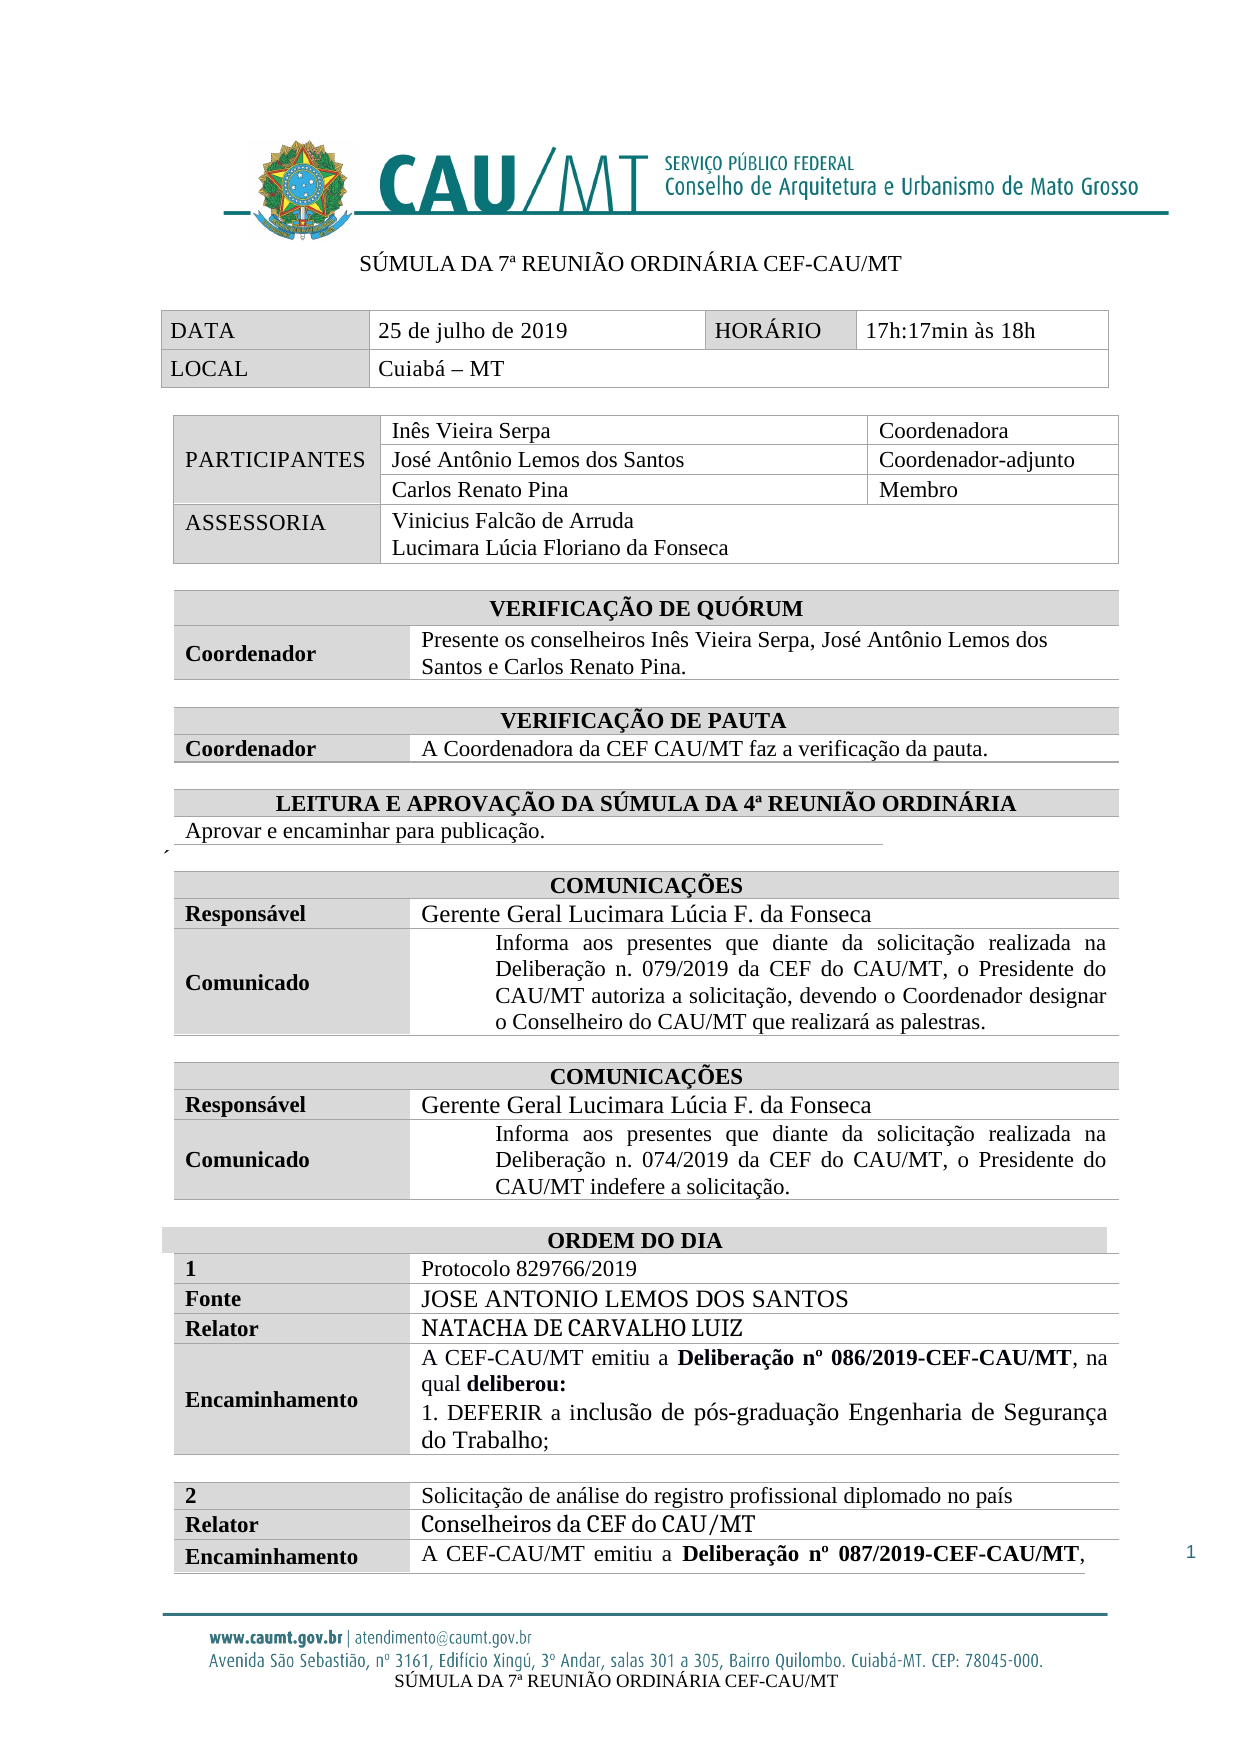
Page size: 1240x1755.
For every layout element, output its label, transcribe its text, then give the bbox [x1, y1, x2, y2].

table_header VERIFICAÇÃO DE QUÓRUM [174, 591, 1119, 625]
table_header LEITURA E APROVAÇÃO DA SÚMULA DA 4ª REUNIÃO ORDINÁRIA [174, 790, 1119, 816]
table_cell Informa aos presentes que diante da solicitação realizada na Deliberação n. 074/2019 da CEF do CAU/MT, o Presidente do CAU/MT indefere a solicitação. [410, 1120, 1119, 1199]
table_cell NATACHA DE CARVALHO LUIZ [410, 1314, 1119, 1343]
table_cell Vinicius Falcão de Arruda Lucimara Lúcia Floriano da Fonseca [381, 505, 1118, 563]
table_header Protocolo 829766/2019 [410, 1254, 1119, 1283]
table_cell LOCAL [162, 350, 369, 387]
table_header participantes [174, 416, 380, 503]
text ORDEM DO DIA [162, 1227, 1107, 1253]
table_header DATA [162, 311, 369, 349]
table_cell Responsável [174, 1090, 410, 1119]
table_header 25 de julho de 2019 [370, 311, 705, 349]
table_cell Conselheiros da CEF do CAU/MT [410, 1510, 1119, 1539]
table_cell Aprovar e encaminhar para publicação. [174, 817, 882, 843]
table_cell Assessoria [174, 505, 380, 563]
table_cell Carlos Renato Pina [381, 475, 867, 503]
table_cell Informa aos presentes que diante da solicitação realizada na Deliberação n. 079/2019 da CEF do CAU/MT, o Presidente do CAU/MT autoriza a solicitação, devendo o Coordenador designar o Conselheiro do CAU/MT que realizará as palestras. [410, 929, 1119, 1034]
table_cell Comunicado [174, 929, 410, 1034]
table_header Coordenadora [868, 416, 1118, 444]
table_cell Gerente Geral Lucimara Lúcia F. da Fonseca [410, 1090, 1119, 1119]
table_cell Cuiabá – MT [370, 350, 1108, 387]
text ´ [162, 844, 1107, 871]
table_header HORÁRIO [706, 311, 856, 349]
table_cell Relator [174, 1510, 410, 1539]
table_header 1 [174, 1254, 410, 1283]
table_cell Coordenador-adjunto [868, 445, 1118, 474]
table_cell Responsável [174, 899, 410, 928]
table_cell Relator [174, 1314, 410, 1343]
table_header VERIFICAÇÃO DE PAUTA [174, 708, 1119, 734]
table_cell Fonte [174, 1284, 410, 1313]
table_cell Gerente Geral Lucimara Lúcia F. da Fonseca [410, 899, 1119, 928]
table_cell Encaminhamento [174, 1344, 410, 1454]
table_cell Presente os conselheiros Inês Vieira Serpa, José Antônio Lemos dos Santos e Carlos Renato Pina. [410, 626, 1119, 679]
table_cell Comunicado [174, 1120, 410, 1199]
table_cell [883, 817, 1119, 843]
table_header 2 [174, 1483, 410, 1509]
table_cell A CEF-CAU/MT emitiu a Deliberação nº 086/2019-CEF-CAU/MT, na qual deliberou: 1. DEFERIR a inclusão de pós-graduação Engenharia de Segurança do Trabalho; [410, 1344, 1119, 1454]
table_cell José Antônio Lemos dos Santos [381, 445, 867, 474]
table_header COMUNICAÇÕES [174, 872, 1119, 898]
table_cell A CEF-CAU/MT emitiu a Deliberação nº 087/2019-CEF-CAU/MT, [410, 1540, 1119, 1572]
table_cell Membro [868, 475, 1118, 503]
table_header Solicitação de análise do registro profissional diplomado no país [410, 1483, 1119, 1509]
table_header SÚMULA DA 7ª REUNIÃO ORDINÁRIA CEF-CAU/MT [160, 242, 1110, 284]
table_header COMUNICAÇÕES [174, 1063, 1119, 1089]
table_header 17h:17min às 18h [857, 311, 1108, 349]
table_cell Encaminhamento [174, 1540, 410, 1572]
table_cell A Coordenadora da CEF CAU/MT faz a verificação da pauta. [410, 735, 1119, 761]
table_cell Coordenador [174, 626, 410, 679]
table_cell JOSE ANTONIO LEMOS DOS SANTOS [410, 1284, 1119, 1313]
table_cell Coordenador [174, 735, 410, 761]
table_header Inês Vieira Serpa [381, 416, 867, 444]
